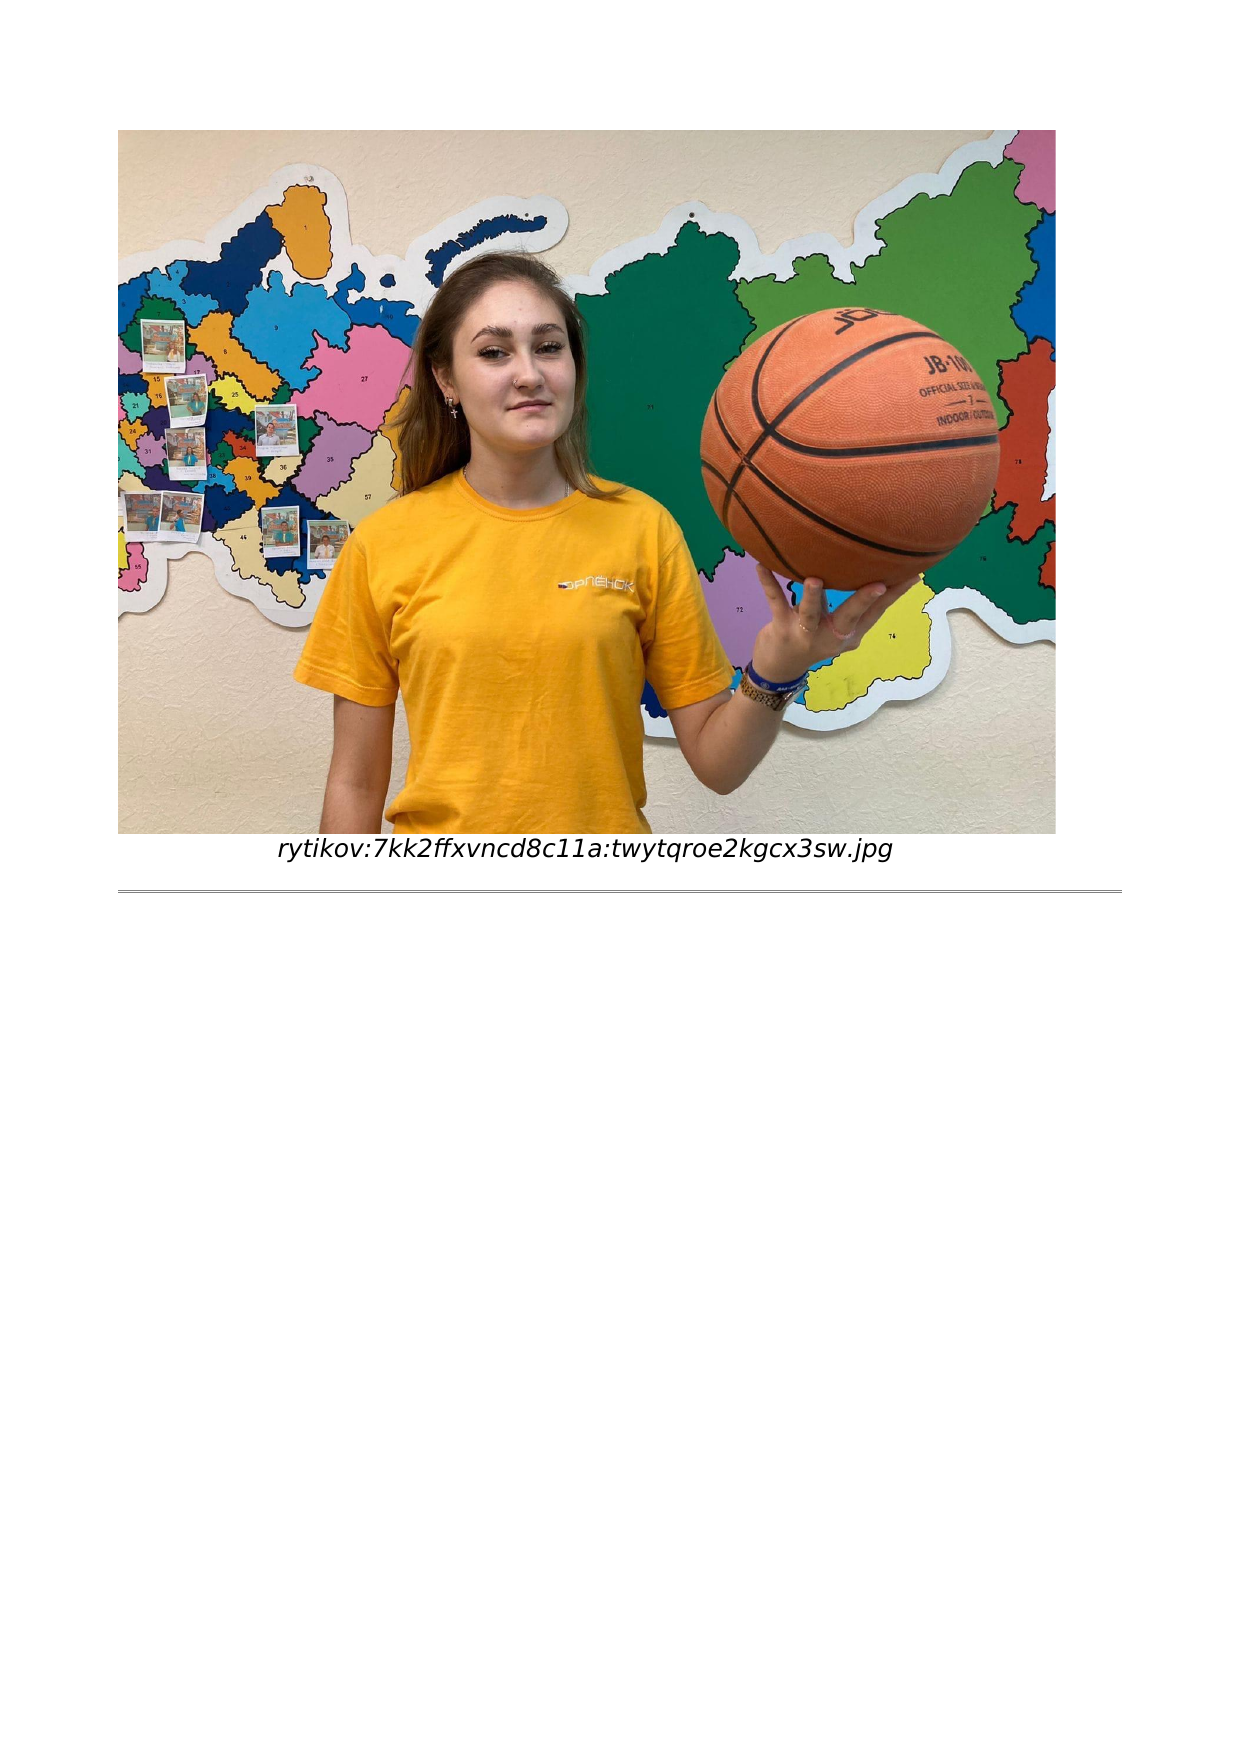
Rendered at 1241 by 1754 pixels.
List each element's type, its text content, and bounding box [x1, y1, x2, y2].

text rytikov:7kk2ffxvncd8c11a:twytqroe2kgcx3sw.jpg [118, 834, 1056, 863]
picture [118, 130, 1056, 834]
